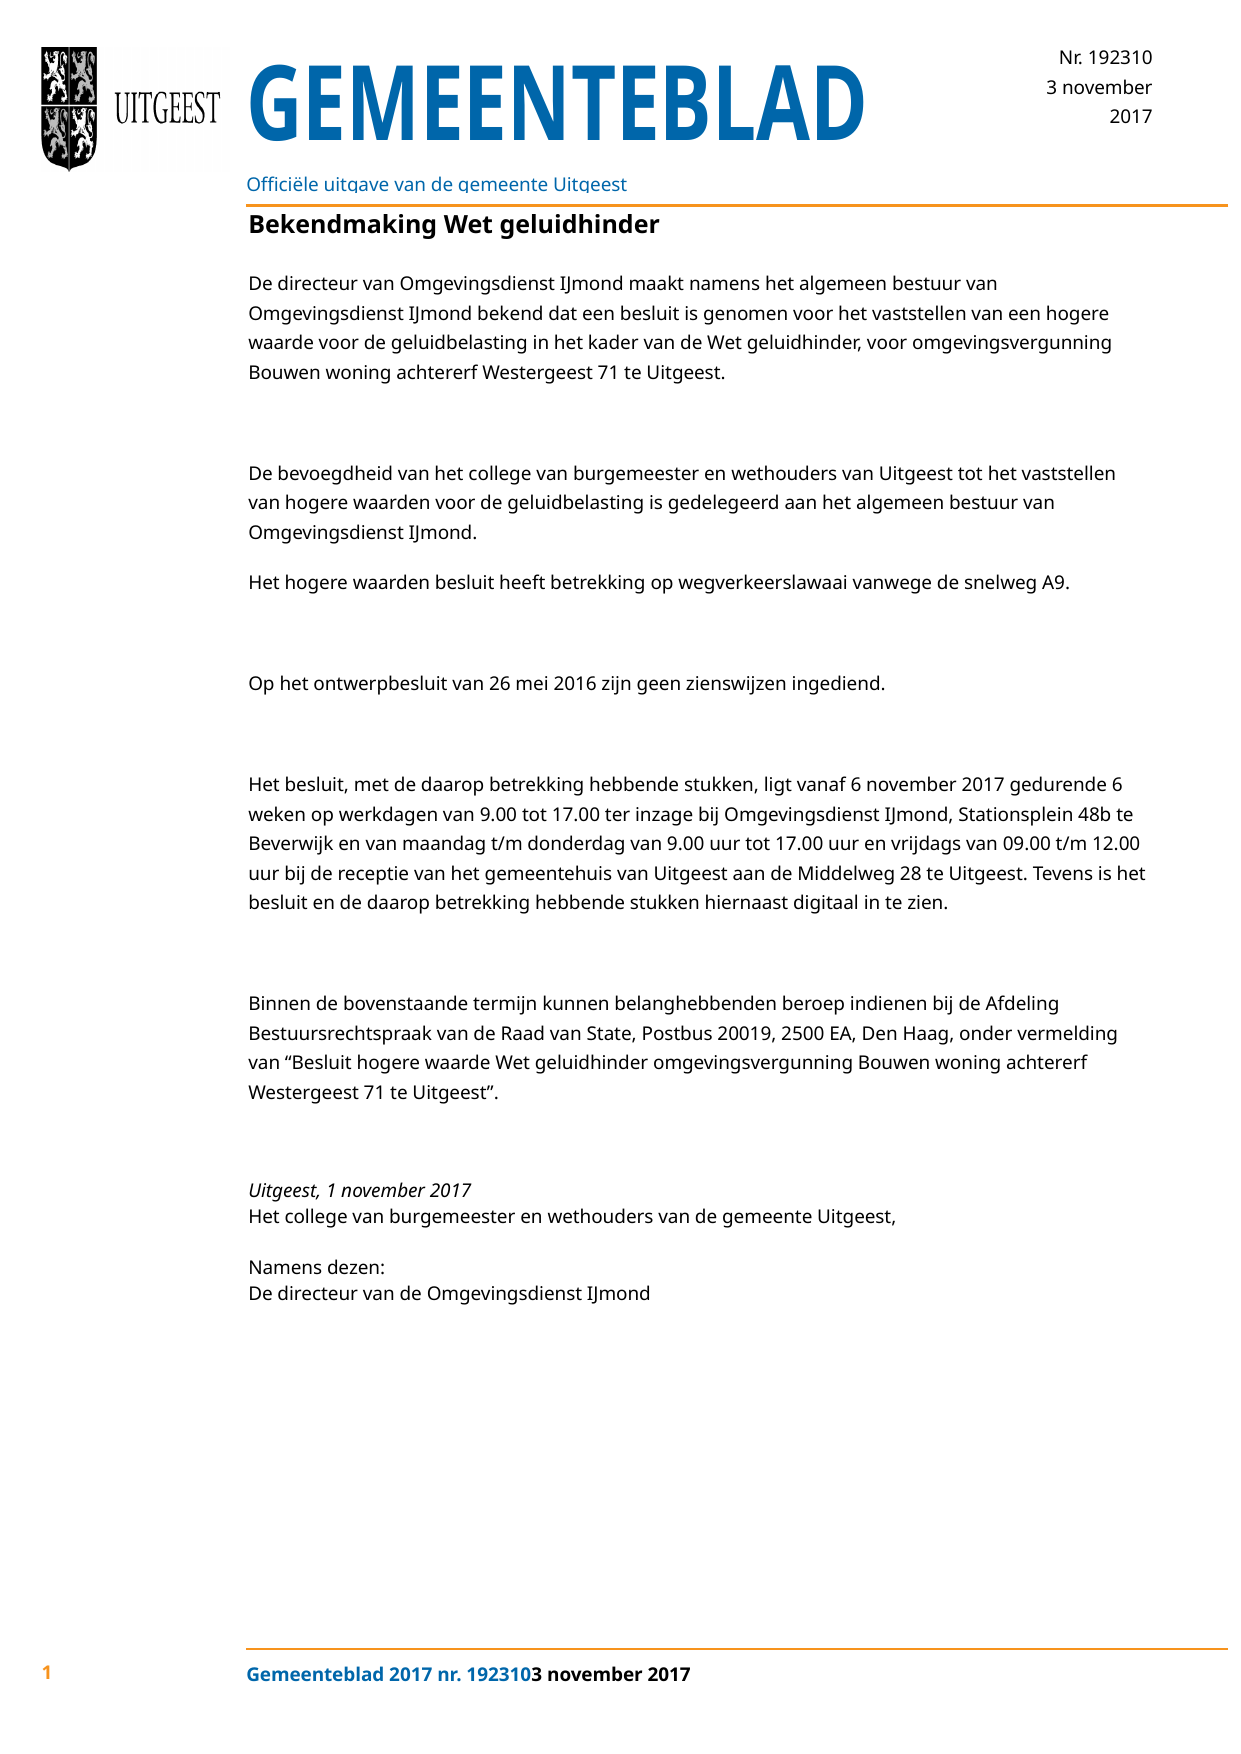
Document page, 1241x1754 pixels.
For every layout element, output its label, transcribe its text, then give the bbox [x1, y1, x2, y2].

picture [41, 47, 231, 172]
text Op het ontwerpbesluit van 26 mei 2016 zijn geen zienswijzen ingediend. [248, 670, 1152, 696]
text Bekendmaking Wet geluidhinder [248, 207, 1152, 241]
text De directeur van de Omgevingsdienst IJmond [248, 1280, 1152, 1306]
text De bevoegdheid van het college van burgemeester en wethouders van Uitgeest tot het vaststellen van hogere waarden voor de geluidbelasting is gedelegeerd aan het algemeen bestuur van Omgevingsdienst IJmond. [248, 460, 1152, 545]
text De directeur van Omgevingsdienst IJmond maakt namens het algemeen bestuur van Omgevingsdienst IJmond bekend dat een besluit is genomen voor het vaststellen van een hogere waarde voor de geluidbelasting in het kader van de Wet geluidhinder, voor omgevingsvergunning Bouwen woning achtererf Westergeest 71 te Uitgeest. [248, 270, 1152, 385]
text Binnen de bovenstaande termijn kunnen belanghebbenden beroep indienen bij de Afdeling Bestuursrechtspraak van de Raad van State, Postbus 20019, 2500 EA, Den Haag, onder vermelding van “Besluit hogere waarde Wet geluidhinder omgevingsvergunning Bouwen woning achtererf Westergeest 71 te Uitgeest”. [248, 990, 1152, 1105]
text Uitgeest, 1 november 2017 [248, 1177, 1152, 1203]
text Het college van burgemeester en wethouders van de gemeente Uitgeest, [248, 1203, 1152, 1229]
text Het hogere waarden besluit heeft betrekking op wegverkeerslawaai vanwege de snelweg A9. [248, 569, 1152, 595]
text Namens dezen: [248, 1254, 1152, 1280]
text Het besluit, met de daarop betrekking hebbende stukken, ligt vanaf 6 november 2017 gedurende 6 weken op werkdagen van 9.00 tot 17.00 ter inzage bij Omgevingsdienst IJmond, Stationsplein 48b te Beverwijk en van maandag t/m donderdag van 9.00 uur tot 17.00 uur en vrijdags van 09.00 t/m 12.00 uur bij de receptie van het gemeentehuis van Uitgeest aan de Middelweg 28 te Uitgeest. Tevens is het besluit en de daarop betrekking hebbende stukken hiernaast digitaal in te zien. [248, 771, 1152, 915]
